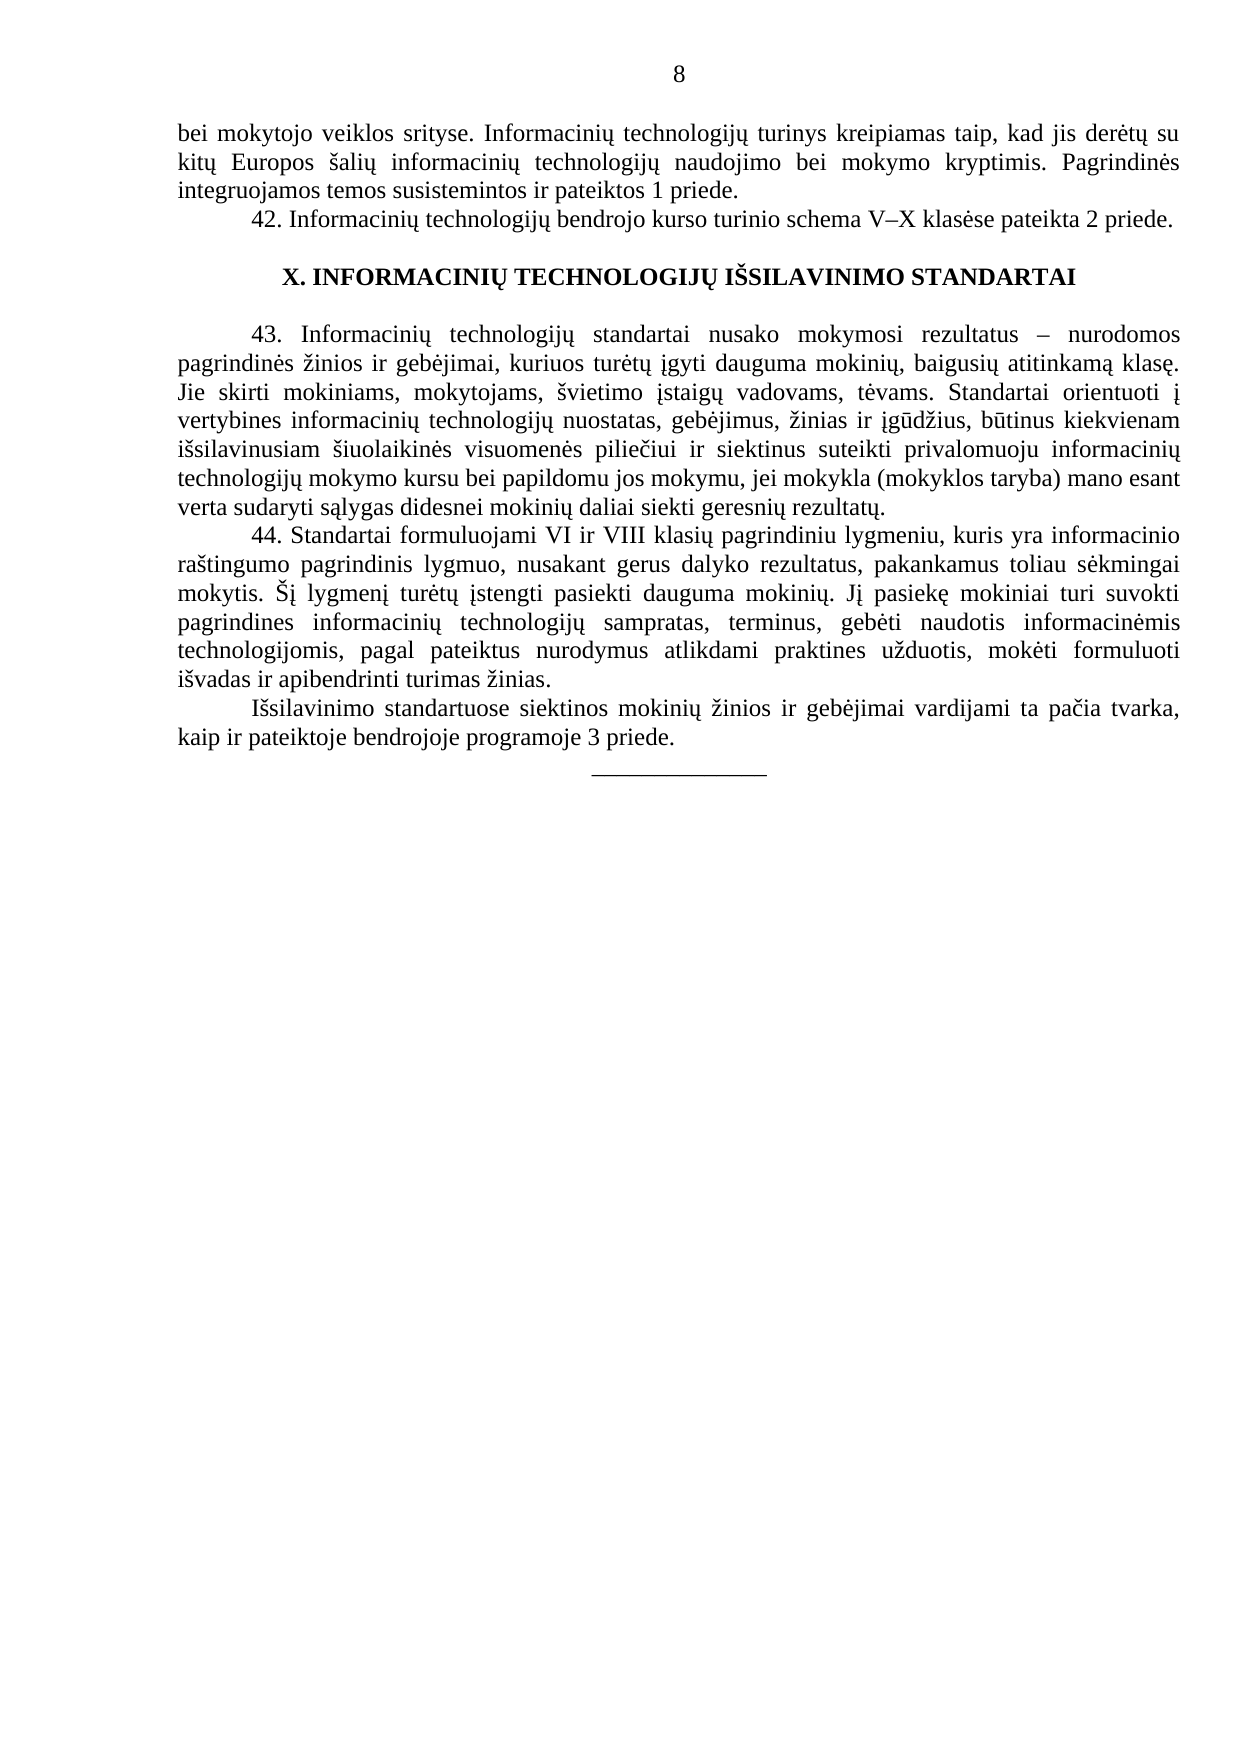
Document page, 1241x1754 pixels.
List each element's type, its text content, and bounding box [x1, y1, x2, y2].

text ______________ [177, 751, 1181, 779]
text 43. Informacinių technologijų standartai nusako mokymosi rezultatus – nurodomos pagrindinės žinios ir gebėjimai, kuriuos turėtų įgyti dauguma mokinių, baigusių atitinkamą klasę. Jie skirti mokiniams, mokytojams, švietimo įstaigų vadovams, tėvams. Standartai orientuoti į vertybines informacinių technologijų nuostatas, gebėjimus, žinias ir įgūdžius, būtinus kiekvienam išsilavinusiam šiuolaikinės visuomenės piliečiui ir siektinus suteikti privalomuoju informacinių technologijų mokymo kursu bei papildomu jos mokymu, jei mokykla (mokyklos taryba) mano esant verta sudaryti sąlygas didesnei mokinių daliai siekti geresnių rezultatų. [177, 319, 1181, 521]
text Išsilavinimo standartuose siektinos mokinių žinios ir gebėjimai vardijami ta pačia tvarka, kaip ir pateiktoje bendrojoje programoje 3 priede. [177, 693, 1181, 751]
text 42. Informacinių technologijų bendrojo kurso turinio schema V–X klasėse pateikta 2 priede. [177, 204, 1181, 233]
text bei mokytojo veiklos srityse. Informacinių technologijų turinys kreipiamas taip, kad jis derėtų su kitų Europos šalių informacinių technologijų naudojimo bei mokymo kryptimis. Pagrindinės integruojamos temos susistemintos ir pateiktos 1 priede. [177, 118, 1181, 204]
text X. INFORMACINIŲ TECHNOLOGIJŲ IŠSILAVINIMO STANDARTAI [177, 262, 1181, 291]
text 44. Standartai formuluojami VI ir VIII klasių pagrindiniu lygmeniu, kuris yra informacinio raštingumo pagrindinis lygmuo, nusakant gerus dalyko rezultatus, pakankamus toliau sėkmingai mokytis. Šį lygmenį turėtų įstengti pasiekti dauguma mokinių. Jį pasiekę mokiniai turi suvokti pagrindines informacinių technologijų sampratas, terminus, gebėti naudotis informacinėmis technologijomis, pagal pateiktus nurodymus atlikdami praktines užduotis, mokėti formuluoti išvadas ir apibendrinti turimas žinias. [177, 521, 1181, 693]
